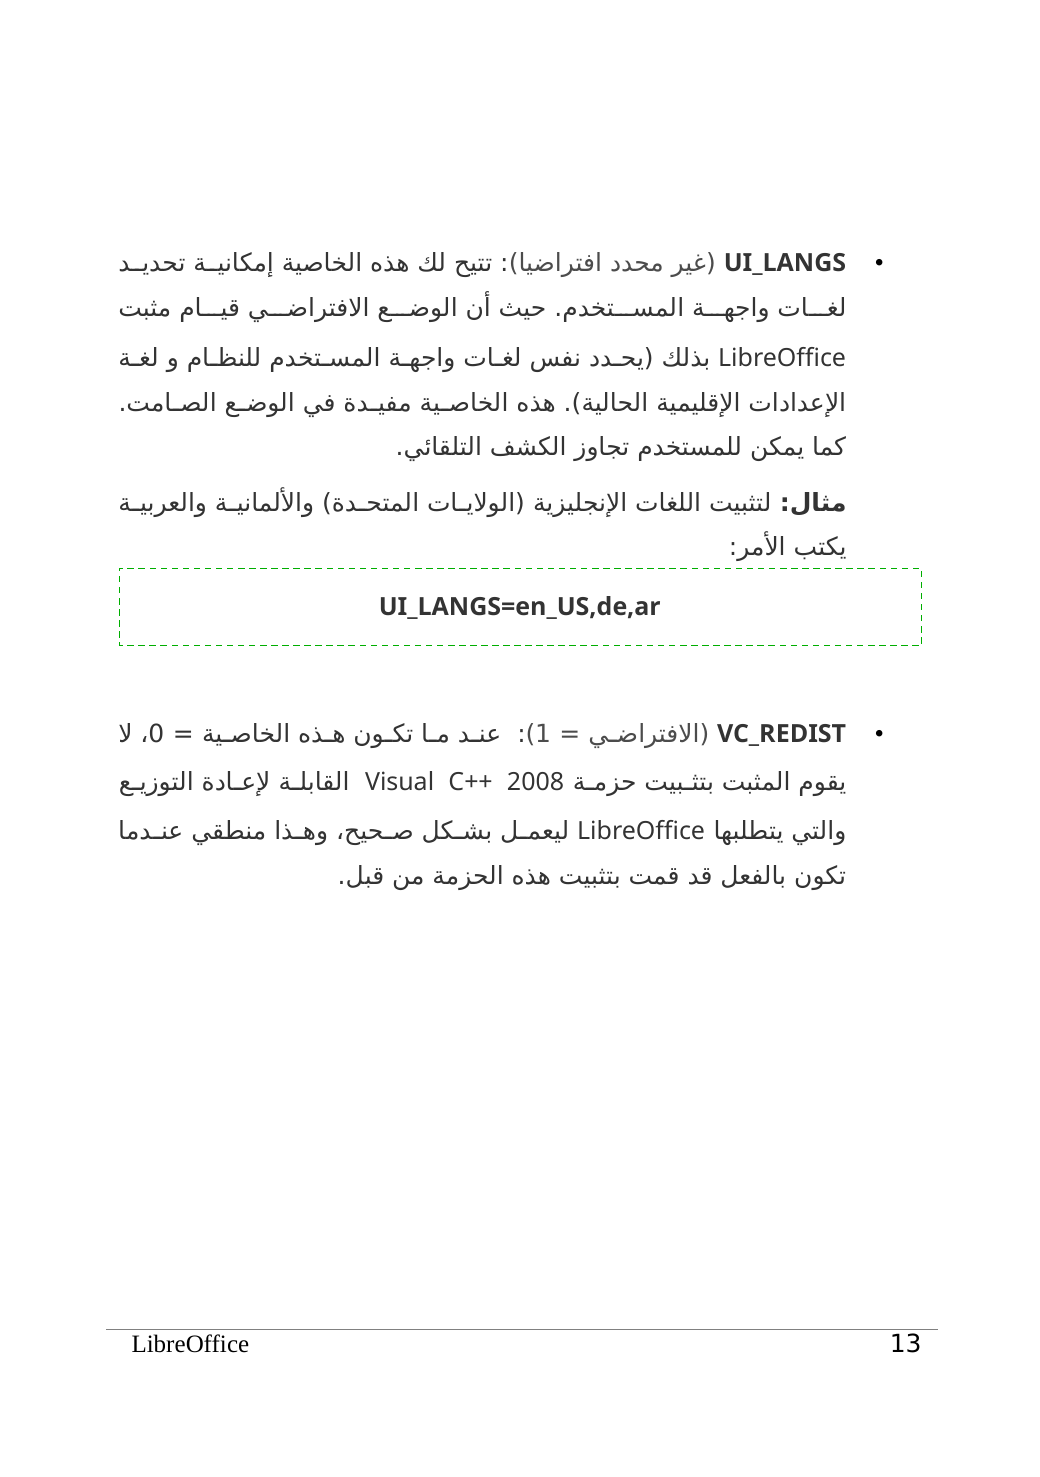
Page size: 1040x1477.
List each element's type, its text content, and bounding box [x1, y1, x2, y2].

list مثال: لتثبيت اللغات الإنجليزية (الولايات المتحدة) والألمانية والعربية يكتب الأمر: [118, 488, 884, 561]
text UI_LANGS=en_US,de,ar [118, 588, 921, 622]
list UI_LANGS (غير محدد افتراضيا): تتيح لك هذه الخاصية إمكانية تحديد لغات واجهة المستخدم. حيث أن الوضع الافتراضي قيام مثبتLibreOffice بذلك (يحدد نفس لغات واجهة المستخدم للنظام و لغة الإعدادات الإقليمية الحالية). هذه الخاصية مفيدة في الوضع الصامت. كما يمكن للمستخدم تجاوز الكشف التلقائي. [118, 245, 884, 461]
list VC_REDIST (الافتراضي = 1): عند ما تكون هذه الخاصية = 0، لا يقوم المثبت بتثبيت حزمة Visual C++ 2008 القابلة لإعادة التوزيع والتي يتطلبها LibreOffice ليعمل بشكل صحيح، وهذا منطقي عندما تكون بالفعل قد قمت بتثبيت هذه الحزمة من قبل. [118, 715, 884, 890]
